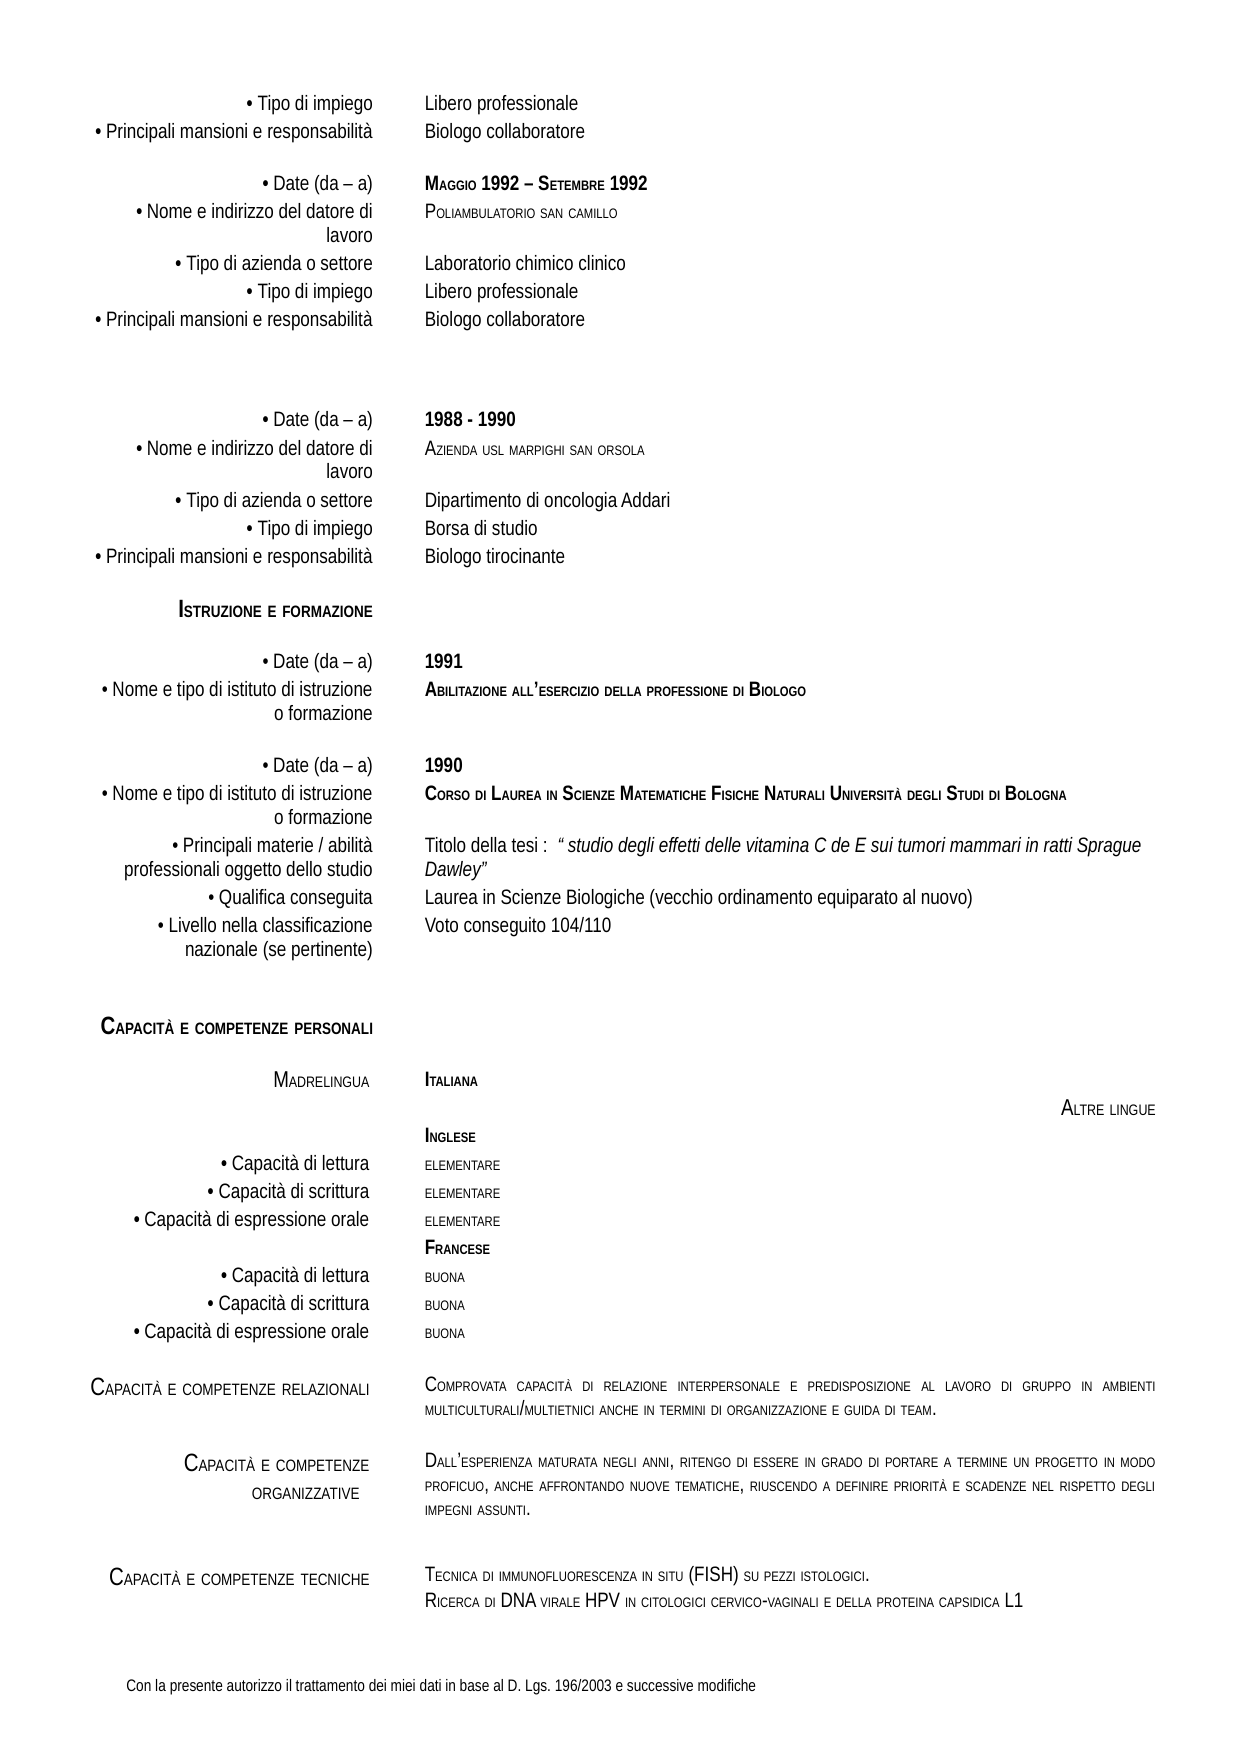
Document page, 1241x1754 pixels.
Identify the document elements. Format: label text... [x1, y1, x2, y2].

table_header Istruzione e formazione [78, 594, 384, 622]
table_cell [384, 1205, 413, 1233]
table_header [384, 1370, 413, 1422]
table_cell [384, 486, 413, 514]
table_cell • Livello nella classificazione nazionale (se pertinente) [78, 911, 384, 963]
table_cell • Qualifica conseguita [78, 883, 384, 911]
table_cell • Nome e indirizzo del datore di lavoro [78, 197, 384, 249]
table_cell • Principali mansioni e responsabilità [78, 542, 384, 570]
table_header Maggio 1992 – Setembre 1992 [413, 169, 1167, 197]
table_cell • Tipo di impiego [78, 514, 384, 542]
table_cell Poliambulatorio san camillo [413, 197, 1167, 249]
table_cell • Tipo di impiego [78, 277, 384, 305]
table_header [384, 646, 413, 674]
table_cell [384, 1261, 413, 1289]
table_cell • Capacità di lettura [78, 1149, 384, 1177]
table_cell • Capacità di lettura [78, 1261, 384, 1289]
table_cell • Tipo di azienda o settore [78, 486, 384, 514]
table_header Comprovata capacità di relazione interpersonale e predisposizione al lavoro di gruppo in ambienti multiculturali/multietnici anche in termini di organizzazione e guida di team. [413, 1370, 1167, 1422]
table_cell [384, 1318, 413, 1346]
table_header 1990 [413, 751, 1167, 779]
table_cell Titolo della tesi : “ studio degli effetti delle vitamina C de E sui tumori mammari in ratti Sprague Dawley” [413, 831, 1167, 883]
table_cell • Capacità di espressione orale [78, 1205, 384, 1233]
table_header • Date (da – a) [78, 751, 384, 779]
table_cell [384, 514, 413, 542]
table_cell buona [413, 1289, 1167, 1317]
table_header Italiana [413, 1064, 1167, 1094]
table_cell [384, 911, 413, 963]
table_cell [384, 197, 413, 249]
table_cell [384, 89, 413, 117]
table_header [384, 751, 413, 779]
table_cell [384, 542, 413, 570]
table_cell • Nome e tipo di istituto di istruzione o formazione [78, 675, 384, 727]
table_cell [384, 117, 413, 145]
table_header Capacità e competenze tecniche [78, 1559, 384, 1618]
table_cell [384, 1177, 413, 1205]
table_header Capacità e competenze personali [78, 1011, 384, 1040]
table_header [384, 169, 413, 197]
table_cell Dipartimento di oncologia Addari [413, 486, 1167, 514]
table_cell Biologo collaboratore [413, 117, 1167, 145]
table_cell [384, 779, 413, 831]
table_header • Date (da – a) [78, 646, 384, 674]
table_cell [384, 831, 413, 883]
table_cell [78, 1233, 384, 1261]
table_cell [384, 1289, 413, 1317]
table_header [384, 405, 413, 433]
table_header [384, 1064, 413, 1094]
table_cell [384, 1149, 413, 1177]
table_cell Corso di Laurea in Scienze Matematiche Fisiche Naturali Università degli Studi di Bologna [413, 779, 1167, 831]
table_cell Laboratorio chimico clinico [413, 249, 1167, 277]
table_cell [384, 675, 413, 727]
table_cell [384, 434, 413, 486]
table_header [384, 1559, 413, 1618]
table_cell elementare [413, 1177, 1167, 1205]
table_cell • Tipo di impiego [78, 89, 384, 117]
table_cell • Tipo di azienda o settore [78, 249, 384, 277]
table_cell [384, 1121, 413, 1149]
table_cell • Capacità di scrittura [78, 1289, 384, 1317]
table_cell [78, 1121, 384, 1149]
table_cell Abilitazione all’esercizio della professione di Biologo [413, 675, 1167, 727]
table_cell • Principali mansioni e responsabilità [78, 305, 384, 333]
table_cell buona [413, 1318, 1167, 1346]
table_cell Libero professionale [413, 89, 1167, 117]
table_cell [384, 277, 413, 305]
table_cell • Capacità di scrittura [78, 1177, 384, 1205]
table_cell • Nome e tipo di istituto di istruzione o formazione [78, 779, 384, 831]
table_cell • Nome e indirizzo del datore di lavoro [78, 434, 384, 486]
table_cell Laurea in Scienze Biologiche (vecchio ordinamento equiparato al nuovo) [413, 883, 1167, 911]
table_cell Altre lingue [78, 1094, 1167, 1121]
table_cell • Principali mansioni e responsabilità [78, 117, 384, 145]
table_cell Inglese [413, 1121, 1167, 1149]
table_cell Voto conseguito 104/110 [413, 911, 1167, 963]
table_header Tecnica di immunofluorescenza in situ (FISH) su pezzi istologici. Ricerca di DNA virale HPV in citologici cervico-vaginali e della proteina capsidica L1 Lettura di preparati citologici. Tecniche di clonaggio e manipolazione genica. Tecniche di chimica clinica Conoscenza dell’ambiente Windows: Office (Word, Excel, Access), Paint Shop pro, Power Point, Publisher; uso corrente di Internet. Discreta conoscenza anche dell’ ambiente MacOS. Utilizzo di programmi di gestione dati con particolare riguardo per l’Anatomia Patologica (Access e Visual FoxPro). [413, 1559, 1167, 1618]
table_cell Azienda usl marpighi san orsola [413, 434, 1167, 486]
table_cell [384, 883, 413, 911]
table_cell Francese [413, 1233, 1167, 1261]
table_header Madrelingua [78, 1064, 384, 1094]
table_cell [384, 305, 413, 333]
table_header • Date (da – a) [78, 405, 384, 433]
table_cell Libero professionale [413, 277, 1167, 305]
table_cell elementare [413, 1149, 1167, 1177]
table_cell Biologo tirocinante [413, 542, 1167, 570]
table_header Dall’esperienza maturata negli anni, ritengo di essere in grado di portare a termine un progetto in modo proficuo, anche affrontando nuove tematiche, riuscendo a definire priorità e scadenze nel rispetto degli impegni assunti. [413, 1446, 1167, 1535]
table_header Capacità e competenze relazionali [78, 1370, 384, 1422]
table_cell Biologo collaboratore [413, 305, 1167, 333]
table_cell • Capacità di espressione orale [78, 1318, 384, 1346]
table_cell [384, 249, 413, 277]
table_header Capacità e competenze organizzative [78, 1446, 384, 1535]
table_header 1988 - 1990 [413, 405, 1167, 433]
table_header 1991 [413, 646, 1167, 674]
table_cell Borsa di studio [413, 514, 1167, 542]
table_header • Date (da – a) [78, 169, 384, 197]
table_cell [384, 1233, 413, 1261]
table_header [384, 1446, 413, 1535]
table_cell buona [413, 1261, 1167, 1289]
table_cell • Principali materie / abilità professionali oggetto dello studio [78, 831, 384, 883]
table_cell elementare [413, 1205, 1167, 1233]
